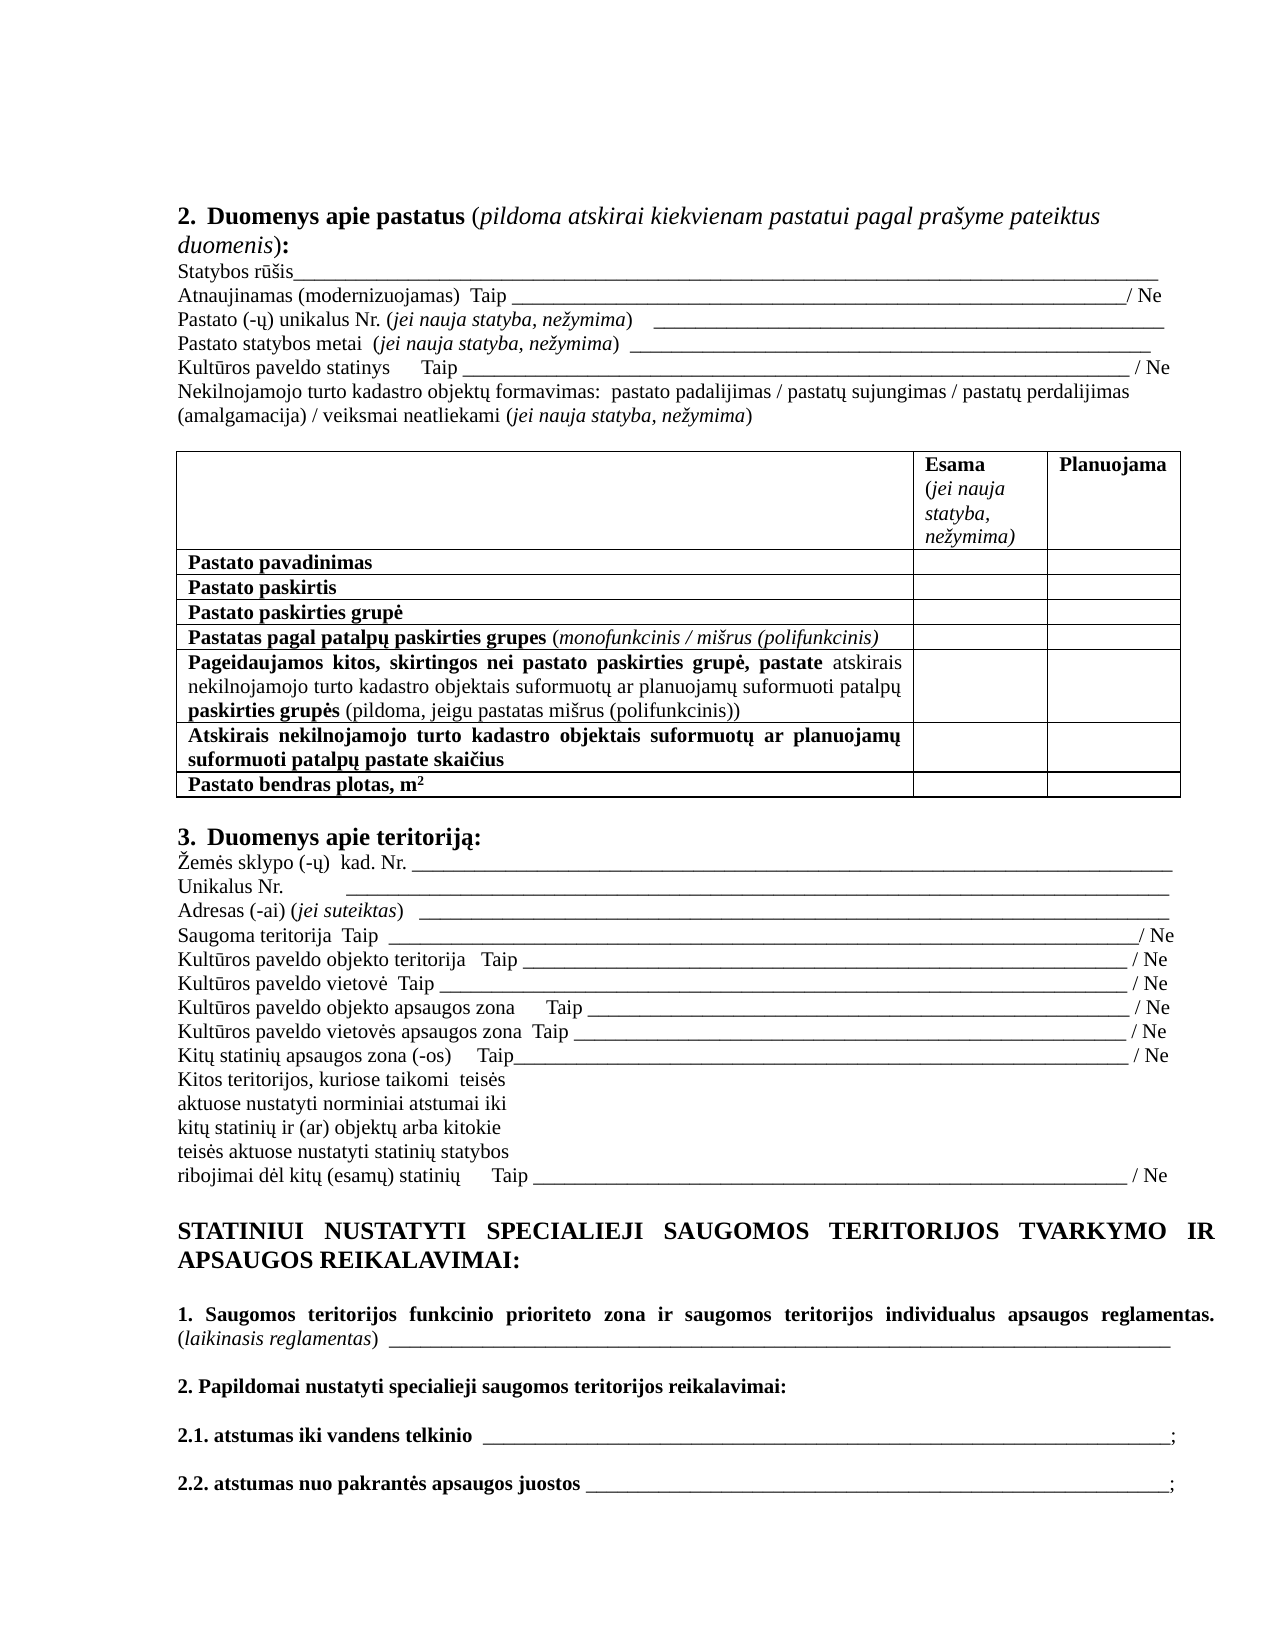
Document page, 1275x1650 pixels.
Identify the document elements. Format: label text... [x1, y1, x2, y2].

text Kultūros paveldo objekto teritorija Taip __________________________________________________________ / Ne [177, 947, 1216, 971]
table_cell [1048, 600, 1180, 624]
text aktuose nustatyti norminiai atstumai iki [177, 1091, 1216, 1115]
table_cell [1048, 550, 1180, 574]
text Kultūros paveldo objekto apsaugos zona Taip ____________________________________________________ / Ne [177, 995, 1216, 1019]
table_cell [914, 550, 1047, 574]
text Žemės sklypo (-ų) kad. Nr. _________________________________________________________________________ [177, 850, 1216, 874]
text Nekilnojamojo turto kadastro objektų formavimas: pastato padalijimas / pastatų sujungimas / pastatų perdalijimas (amalgamacija) / veiksmai neatliekami (jei nauja statyba, nežymima) [177, 379, 1216, 427]
table_cell [1048, 773, 1180, 796]
table_cell [914, 600, 1047, 624]
table_cell Pageidaujamos kitos, skirtingos nei pastato paskirties grupė, pastate atskirais nekilnojamojo turto kadastro objektais suformuotų ar planuojamų suformuoti patalpų paskirties grupės (pildoma, jeigu pastatas mišrus (polifunkcinis)) [177, 650, 913, 722]
table_cell [1048, 723, 1180, 771]
text 2. Duomenys apie pastatus (pildoma atskirai kiekvienam pastatui pagal prašyme pateiktus duomenis): [177, 201, 1216, 259]
text 3. Duomenys apie teritoriją: [177, 822, 1216, 850]
text kitų statinių ir (ar) objektų arba kitokie [177, 1115, 1216, 1139]
table_cell Pastato bendras plotas, m2 [177, 773, 913, 796]
table_cell Pastatas pagal patalpų paskirties grupes (monofunkcinis / mišrus (polifunkcinis) [177, 625, 913, 649]
text Unikalus Nr. _______________________________________________________________________________ [177, 874, 1216, 898]
table_cell Pastato paskirties grupė [177, 600, 913, 624]
text 1. Saugomos teritorijos funkcinio prioriteto zona ir saugomos teritorijos individualus apsaugos reglamentas. (laikinasis reglamentas) ___________________________________________________________________________ [177, 1302, 1216, 1350]
table_cell [914, 723, 1047, 771]
text 2. Papildomai nustatyti specialieji saugomos teritorijos reikalavimai: [177, 1374, 1216, 1398]
table_cell [1048, 625, 1180, 649]
text Pastato (-ų) unikalus Nr. (jei nauja statyba, nežymima) _________________________________________________ [177, 307, 1216, 331]
text Kultūros paveldo vietovės apsaugos zona Taip _____________________________________________________ / Ne [177, 1019, 1216, 1043]
table_header Esama (jei nauja statyba, nežymima) [914, 452, 1047, 548]
text Statybos rūšis___________________________________________________________________________________ [177, 259, 1216, 283]
text Kultūros paveldo vietovė Taip __________________________________________________________________ / Ne [177, 971, 1216, 995]
text Saugoma teritorija Taip ________________________________________________________________________/ Ne [177, 922, 1216, 947]
text Kultūros paveldo statinys Taip ________________________________________________________________ / Ne [177, 355, 1216, 379]
text teisės aktuose nustatyti statinių statybos [177, 1139, 1216, 1163]
text Adresas (-ai) (jei suteiktas) ________________________________________________________________________ [177, 898, 1216, 922]
table_cell Pastato paskirtis [177, 575, 913, 599]
text Kitų statinių apsaugos zona (-os) Taip___________________________________________________________ / Ne [177, 1043, 1216, 1067]
table_cell [914, 650, 1047, 722]
table_header Planuojama [1048, 452, 1180, 548]
text 2.2. atstumas nuo pakrantės apsaugos juostos ________________________________________________________; [177, 1471, 1216, 1495]
text 2.1. atstumas iki vandens telkinio __________________________________________________________________; [177, 1422, 1216, 1447]
table_cell [914, 625, 1047, 649]
table_cell [1048, 575, 1180, 599]
text Atnaujinamas (modernizuojamas) Taip ___________________________________________________________/ Ne [177, 283, 1216, 307]
text Kitos teritorijos, kuriose taikomi teisės [177, 1067, 1216, 1091]
table_cell [1048, 650, 1180, 722]
text Pastato statybos metai (jei nauja statyba, nežymima) __________________________________________________ [177, 331, 1216, 355]
table_cell Atskirais nekilnojamojo turto kadastro objektais suformuotų ar planuojamų suformuoti patalpų pastate skaičius [177, 723, 913, 771]
table_cell [914, 773, 1047, 796]
text Statiniui nustatyti specialieji saugomos teritorijos tvarkymo ir apsaugos reikalavimai: [177, 1216, 1216, 1273]
table_cell Pastato pavadinimas [177, 550, 913, 574]
table_cell [914, 575, 1047, 599]
text ribojimai dėl kitų (esamų) statinių Taip _________________________________________________________ / Ne [177, 1163, 1216, 1187]
table_header [177, 452, 913, 548]
